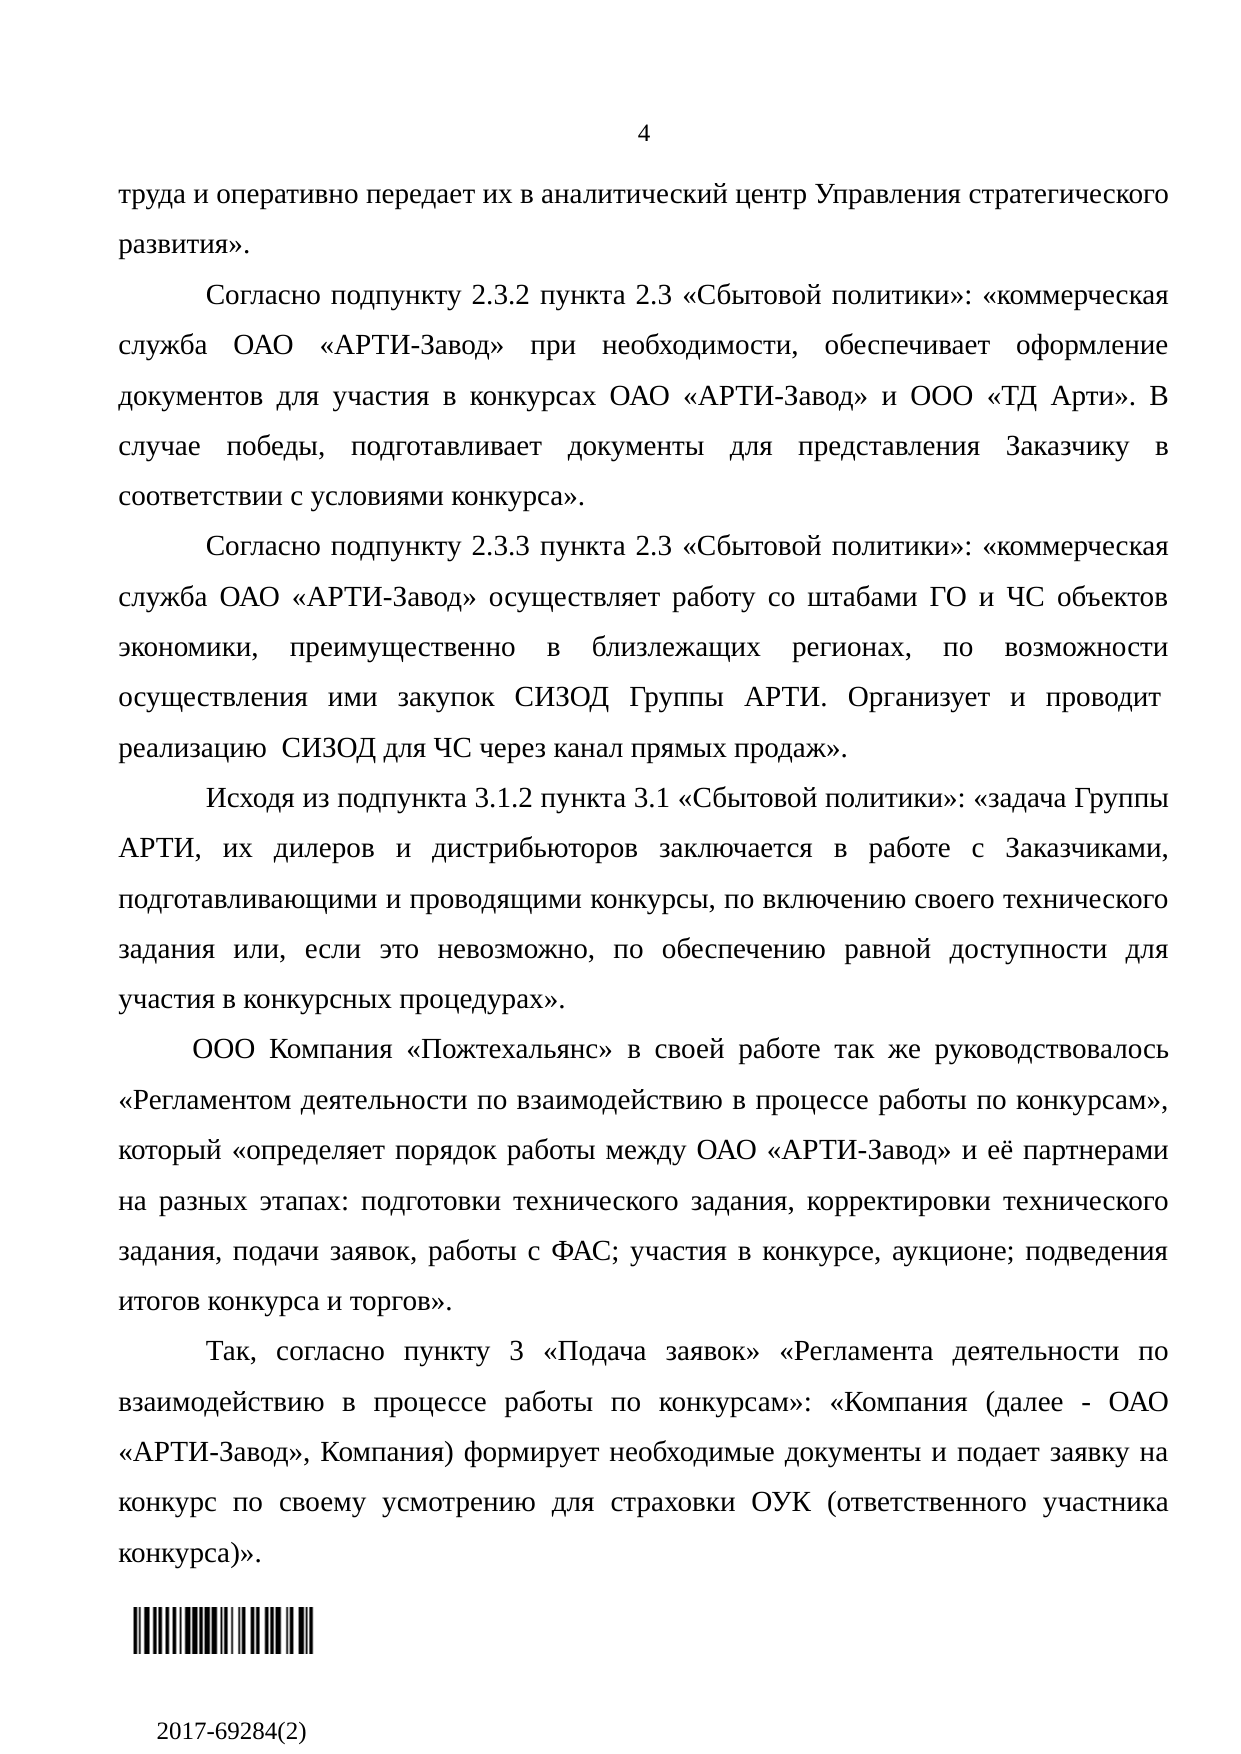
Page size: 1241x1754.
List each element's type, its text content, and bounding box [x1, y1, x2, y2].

picture [118, 1607, 331, 1654]
text Согласно подпункту 2.3.2 пункта 2.3 «Сбытовой политики»: «коммерческая служба ОАО «АРТИ-Завод» при необходимости, обеспечивает оформление документов для участия в конкурсах ОАО «АРТИ-Завод» и ООО «ТД Арти». В случае победы, подготавливает документы для представления Заказчику в соответствии с условиями конкурса». [118, 277, 1170, 512]
text ООО Компания «Пожтехальянс» в своей работе так же руководствовалось «Регламентом деятельности по взаимодействию в процессе работы по конкурсам», который «определяет порядок работы между ОАО «АРТИ-Завод» и её партнерами на разных этапах: подготовки технического задания, корректировки технического задания, подачи заявок, работы с ФАС; участия в конкурсе, аукционе; подведения итогов конкурса и торгов». [118, 1032, 1170, 1317]
text Согласно подпункту 2.3.3 пункта 2.3 «Сбытовой политики»: «коммерческая служба ОАО «АРТИ-Завод» осуществляет работу со штабами ГО и ЧС объектов экономики, преимущественно в близлежащих регионах, по возможности осуществления ими закупок СИЗОД Группы АРТИ. Организует и проводит реализацию СИЗОД для ЧС через канал прямых продаж». [118, 528, 1170, 763]
text Так, согласно пункту 3 «Подача заявок» «Регламента деятельности по взаимодействию в процессе работы по конкурсам»: «Компания (далее - ОАО «АРТИ-Завод», Компания) формирует необходимые документы и подает заявку на конкурс по своему усмотрению для страховки ОУК (ответственного участника конкурса)». [118, 1333, 1170, 1568]
text Исходя из подпункта 3.1.2 пункта 3.1 «Сбытовой политики»: «задача Группы АРТИ, их дилеров и дистрибьюторов заключается в работе с Заказчиками, подготавливающими и проводящими конкурсы, по включению своего технического задания или, если это невозможно, по обеспечению равной доступности для участия в конкурсных процедурах». [118, 780, 1170, 1015]
text труда и оперативно передает их в аналитический центр Управления стратегического развития». [118, 176, 1170, 260]
